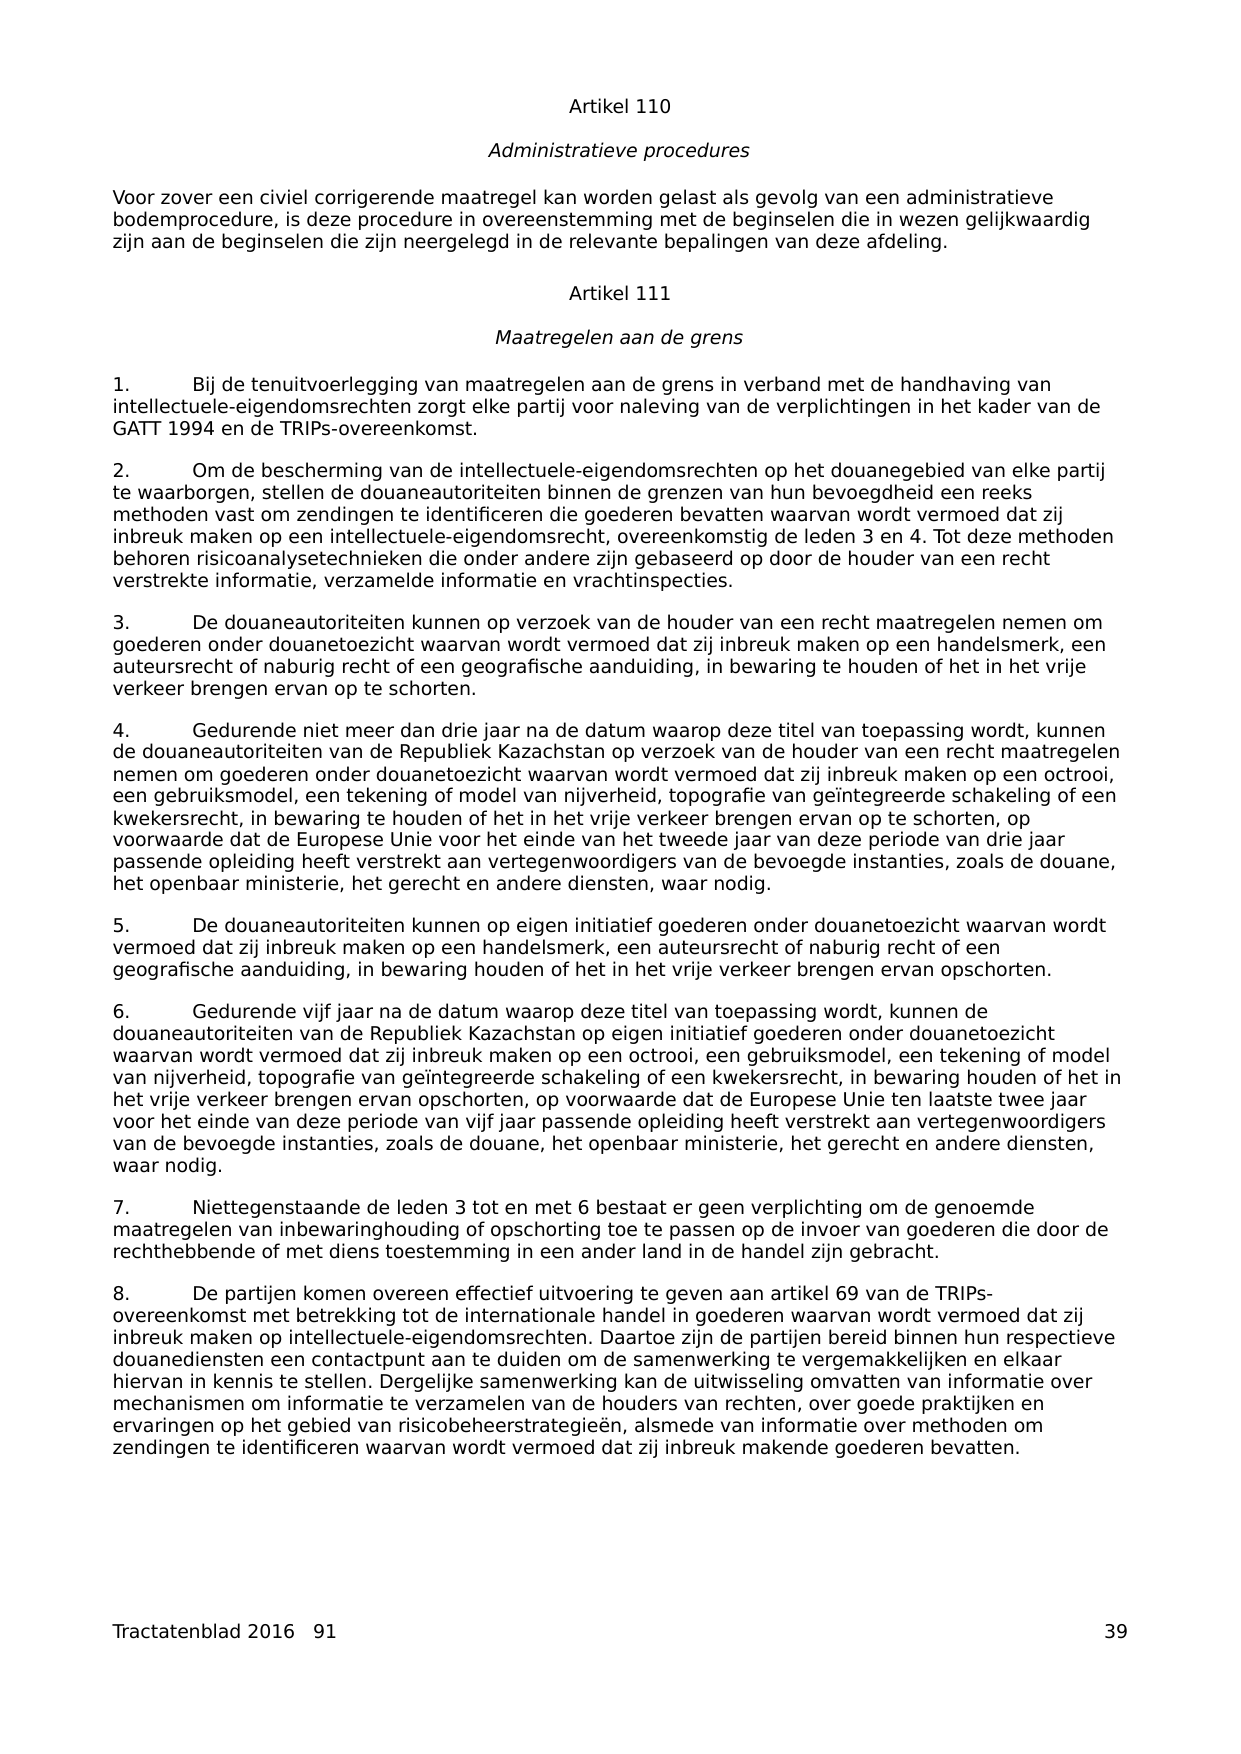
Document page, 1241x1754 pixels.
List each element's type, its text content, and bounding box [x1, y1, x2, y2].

text 5. De douaneautoriteiten kunnen op eigen initiatief goederen onder douanetoezicht waarvan wordt vermoed dat zij inbreuk maken op een handelsmerk, een auteursrecht of naburig recht of een geografische aanduiding, in bewaring houden of het in het vrije verkeer brengen ervan opschorten. [112, 915, 1128, 981]
text 2. Om de bescherming van de intellectuele-eigendomsrechten op het douanegebied van elke partij te waarborgen, stellen de douaneautoriteiten binnen de grenzen van hun bevoegdheid een reeks methoden vast om zendingen te identificeren die goederen bevatten waarvan wordt vermoed dat zij inbreuk maken op een intellectuele-eigendomsrecht, overeenkomstig de leden 3 en 4. Tot deze methoden behoren risicoanalysetechnieken die onder andere zijn gebaseerd op door de houder van een recht verstrekte informatie, verzamelde informatie en vrachtinspecties. [112, 460, 1128, 592]
text 1. Bij de tenuitvoerlegging van maatregelen aan de grens in verband met de handhaving van intellectuele-eigendomsrechten zorgt elke partij voor naleving van de verplichtingen in het kader van de GATT 1994 en de TRIPs-overeenkomst. [112, 374, 1128, 440]
text Voor zover een civiel corrigerende maatregel kan worden gelast als gevolg van een administratieve bodemprocedure, is deze procedure in overeenstemming met de beginselen die in wezen gelijkwaardig zijn aan de beginselen die zijn neergelegd in de relevante bepalingen van deze afdeling. [112, 187, 1128, 253]
subtitle Artikel 110 Administratieve procedures [112, 96, 1128, 162]
text 6. Gedurende vijf jaar na de datum waarop deze titel van toepassing wordt, kunnen de douaneautoriteiten van de Republiek Kazachstan op eigen initiatief goederen onder douanetoezicht waarvan wordt vermoed dat zij inbreuk maken op een octrooi, een gebruiksmodel, een tekening of model van nijverheid, topografie van geïntegreerde schakeling of een kwekersrecht, in bewaring houden of het in het vrije verkeer brengen ervan opschorten, op voorwaarde dat de Europese Unie ten laatste twee jaar voor het einde van deze periode van vijf jaar passende opleiding heeft verstrekt aan vertegenwoordigers van de bevoegde instanties, zoals de douane, het openbaar ministerie, het gerecht en andere diensten, waar nodig. [112, 1001, 1128, 1177]
subtitle Artikel 111 Maatregelen aan de grens [112, 283, 1128, 349]
text 4. Gedurende niet meer dan drie jaar na de datum waarop deze titel van toepassing wordt, kunnen de douaneautoriteiten van de Republiek Kazachstan op verzoek van de houder van een recht maatregelen nemen om goederen onder douanetoezicht waarvan wordt vermoed dat zij inbreuk maken op een octrooi, een gebruiksmodel, een tekening of model van nijverheid, topografie van geïntegreerde schakeling of een kwekersrecht, in bewaring te houden of het in het vrije verkeer brengen ervan op te schorten, op voorwaarde dat de Europese Unie voor het einde van het tweede jaar van deze periode van drie jaar passende opleiding heeft verstrekt aan vertegenwoordigers van de bevoegde instanties, zoals de douane, het openbaar ministerie, het gerecht en andere diensten, waar nodig. [112, 719, 1128, 895]
text 3. De douaneautoriteiten kunnen op verzoek van de houder van een recht maatregelen nemen om goederen onder douanetoezicht waarvan wordt vermoed dat zij inbreuk maken op een handelsmerk, een auteursrecht of naburig recht of een geografische aanduiding, in bewaring te houden of het in het vrije verkeer brengen ervan op te schorten. [112, 612, 1128, 699]
text 7. Niettegenstaande de leden 3 tot en met 6 bestaat er geen verplichting om de genoemde maatregelen van inbewaringhouding of opschorting toe te passen op de invoer van goederen die door de rechthebbende of met diens toestemming in een ander land in de handel zijn gebracht. [112, 1197, 1128, 1263]
text 8. De partijen komen overeen effectief uitvoering te geven aan artikel 69 van de TRIPs-overeenkomst met betrekking tot de internationale handel in goederen waarvan wordt vermoed dat zij inbreuk maken op intellectuele-eigendomsrechten. Daartoe zijn de partijen bereid binnen hun respectieve douanediensten een contactpunt aan te duiden om de samenwerking te vergemakkelijken en elkaar hiervan in kennis te stellen. Dergelijke samenwerking kan de uitwisseling omvatten van informatie over mechanismen om informatie te verzamelen van de houders van rechten, over goede praktijken en ervaringen op het gebied van risicobeheerstrategieën, alsmede van informatie over methoden om zendingen te identificeren waarvan wordt vermoed dat zij inbreuk makende goederen bevatten. [112, 1283, 1128, 1459]
